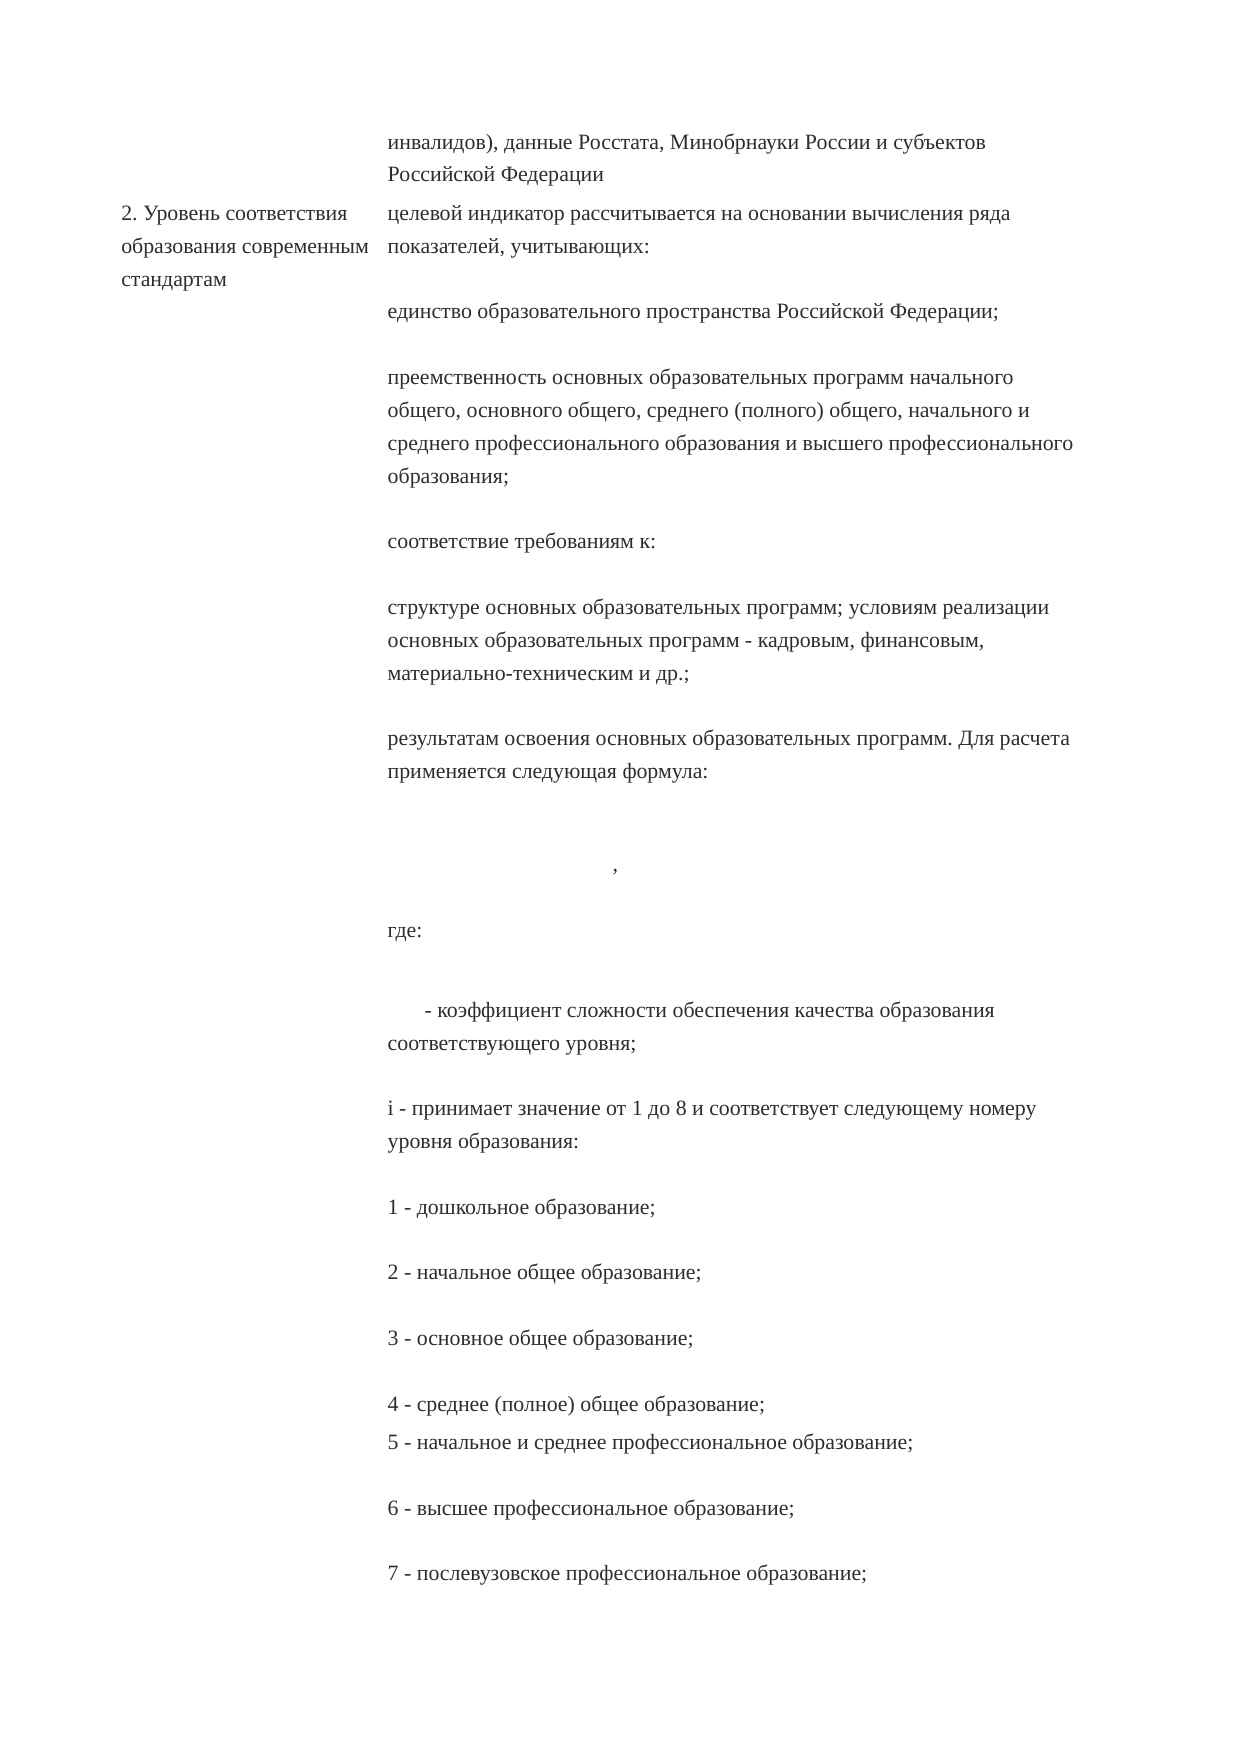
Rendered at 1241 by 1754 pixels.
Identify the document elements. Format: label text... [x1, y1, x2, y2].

table_cell целевой индикатор рассчитывается на основании вычисления ряда показателей, учитывающих: единство образовательного пространства Российской Федерации; преемственность основных образовательных программ начального общего, основного общего, среднего (полного) общего, начального и среднего профессионального образования и высшего профессионального образования; соответствие требованиям к: структуре основных образовательных программ; условиям реализации основных образовательных программ - кадровым, финансовым, материально-техническим и др.; результатам освоения основных образовательных программ. Для расчета применяется следующая формула: [385, 190, 1094, 786]
table_cell инвалидов), данные Росстата, Минобрнауки России и субъектов Российской Федерации [385, 118, 1094, 189]
table_cell [1095, 190, 1122, 786]
table_cell 5 - начальное и среднее профессиональное образование; 6 - высшее профессиональное образование; 7 - послевузовское профессиональное образование; [385, 1419, 1094, 1621]
table_cell [118, 1419, 384, 1621]
table_cell [1095, 118, 1122, 189]
table_cell [1095, 786, 1122, 1419]
table_cell , где: - коэффициент сложности обеспечения качества образования соответствующего уровня; i - принимает значение от 1 до 8 и соответствует следующему номеру уровня образования: 1 - дошкольное образование; 2 - начальное общее образование; 3 - основное общее образование; 4 - среднее (полное) общее образование; [385, 786, 1094, 1419]
table_cell [118, 118, 384, 189]
table_cell [118, 786, 384, 1419]
table_cell 2. Уровень соответствия образования современным стандартам [118, 190, 384, 786]
table_cell [1095, 1419, 1122, 1621]
